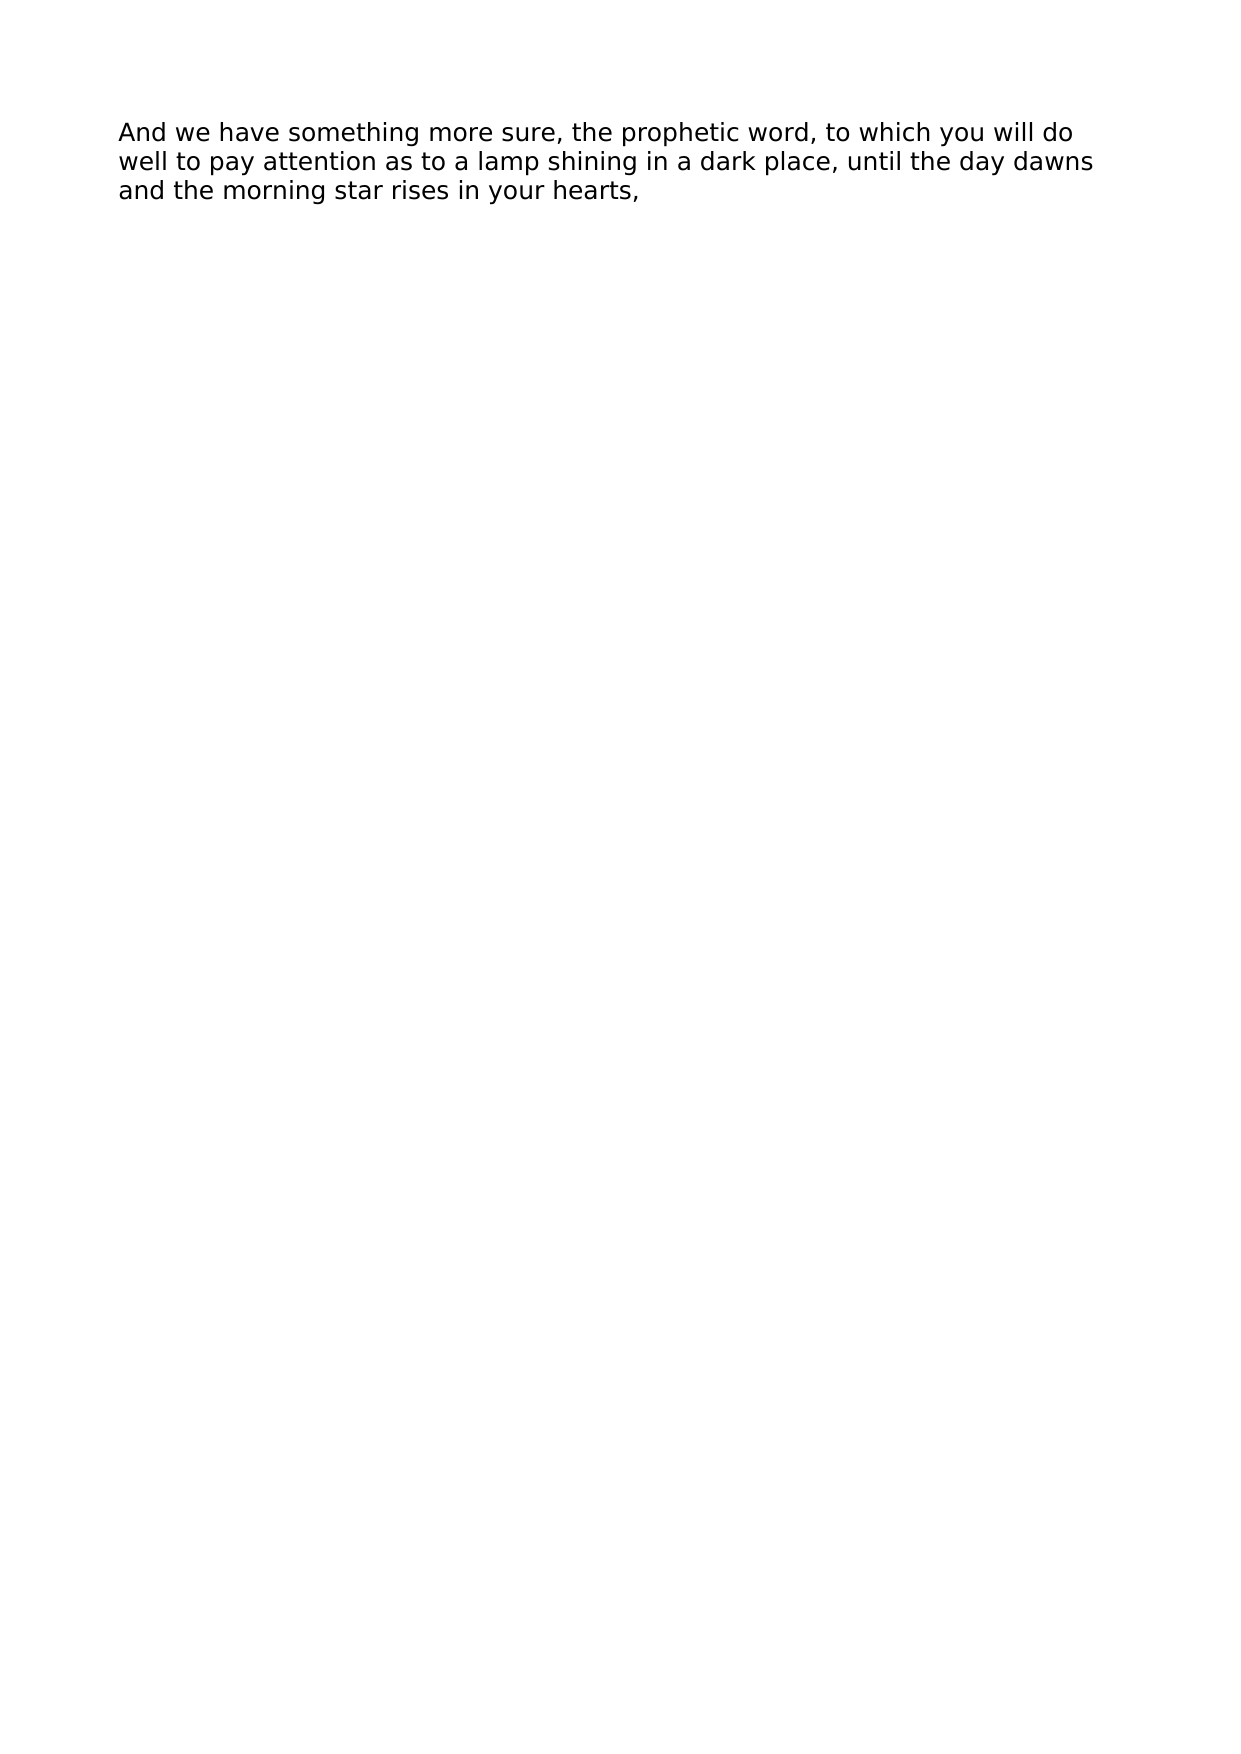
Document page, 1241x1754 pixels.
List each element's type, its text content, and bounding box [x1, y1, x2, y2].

text And we have something more sure, the prophetic word, to which you will do well to pay attention as to a lamp shining in a dark place, until the day dawns and the morning star rises in your hearts, [118, 118, 1122, 206]
